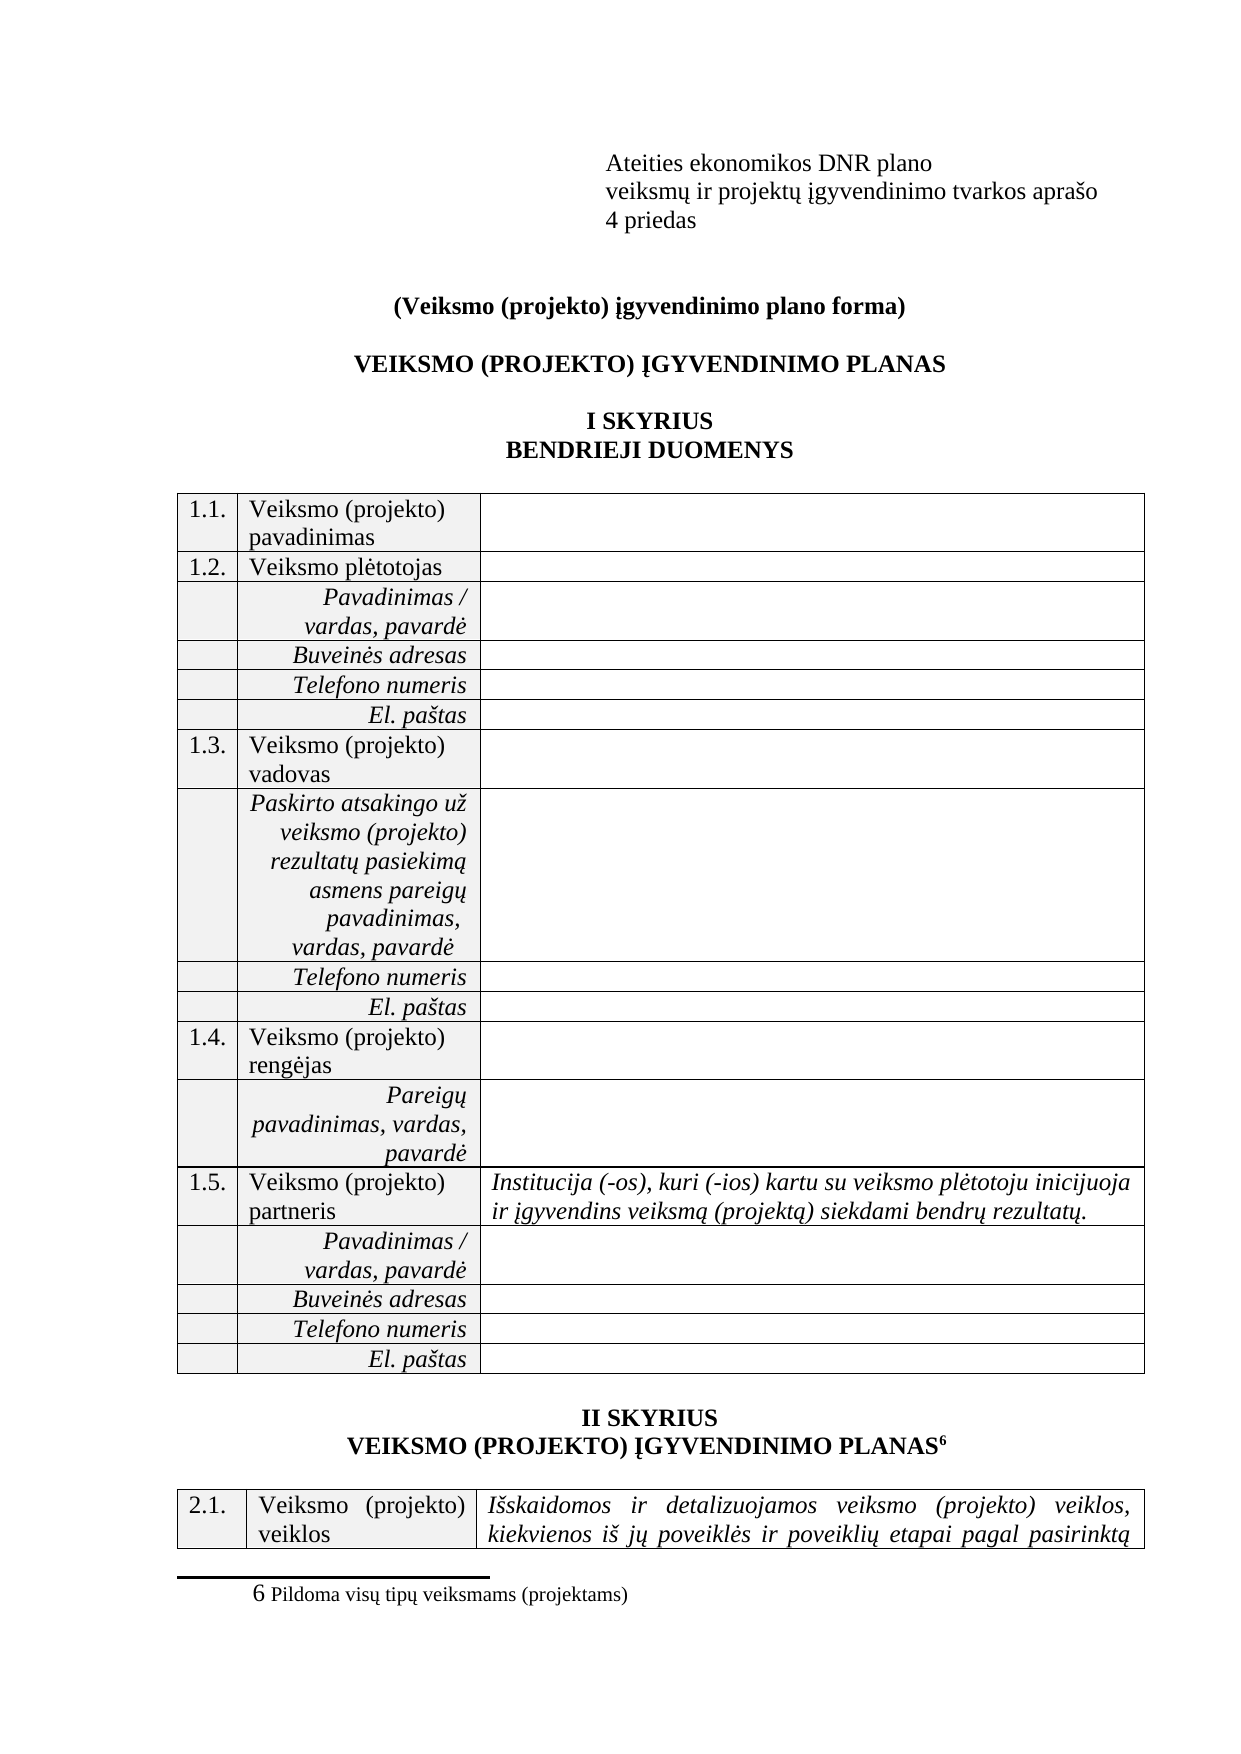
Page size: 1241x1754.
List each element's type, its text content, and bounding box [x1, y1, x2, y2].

text veiksmų ir projektų įgyvendinimo tvarkos aprašo [177, 176, 1122, 205]
text Pildoma visų tipų veiksmams (projektams) [177, 1578, 1122, 1606]
table_cell [178, 1226, 237, 1283]
table_cell [481, 1022, 1144, 1079]
table_cell [481, 730, 1144, 787]
table_cell Paskirto atsakingo už veiksmo (projekto) rezultatų pasiekimą asmens pareigų pavadinimas, vardas, pavardė [238, 789, 480, 961]
table_cell [178, 700, 237, 729]
table_cell [481, 1285, 1144, 1313]
table_cell [178, 789, 237, 961]
table_cell 1.3. [178, 730, 237, 787]
table_cell Buveinės adresas [238, 641, 480, 669]
table_cell [481, 700, 1144, 729]
text BENDRIEJI DUOMENYS [177, 435, 1122, 464]
text (Veiksmo (projekto) įgyvendinimo plano forma) [177, 291, 1122, 320]
table_cell Telefono numeris [238, 962, 480, 991]
table_cell 1.4. [178, 1022, 237, 1079]
table_cell Telefono numeris [238, 1314, 480, 1343]
text Ateities ekonomikos DNR plano [177, 148, 1122, 176]
table_header Veiksmo (projekto) pavadinimas [238, 494, 480, 551]
table_cell [481, 582, 1144, 639]
table_cell Pavadinimas / vardas, pavardė [238, 1226, 480, 1283]
table_cell [178, 582, 237, 639]
table_cell [481, 1344, 1144, 1373]
table_cell [481, 670, 1144, 699]
table_header [481, 494, 1144, 551]
table_cell Veiksmo (projekto) vadovas [238, 730, 480, 787]
table_cell Buveinės adresas [238, 1285, 480, 1313]
table_cell [481, 992, 1144, 1021]
table_cell Pavadinimas / vardas, pavardė [238, 582, 480, 639]
table_cell Pareigų pavadinimas, vardas, pavardė [238, 1080, 480, 1166]
table_cell [178, 962, 237, 991]
table_cell El. paštas [238, 1344, 480, 1373]
table_header 1.1. [178, 494, 237, 551]
table_cell [481, 1226, 1144, 1283]
table_cell 1.5. [178, 1168, 237, 1225]
table_cell [481, 641, 1144, 669]
table_cell [178, 641, 237, 669]
text VEIKSMO (PROJEKTO) ĮGYVENDINIMO PLANAS [177, 349, 1122, 378]
table_header 2.1. [178, 1490, 246, 1547]
text II SKYRIUS [177, 1403, 1122, 1431]
table_cell [481, 962, 1144, 991]
table_cell [178, 670, 237, 699]
table_header Veiksmo (projekto) veiklos [247, 1490, 476, 1547]
table_cell [178, 1314, 237, 1343]
table_cell Institucija (-os), kuri (-ios) kartu su veiksmo plėtotoju inicijuoja ir įgyvendins veiksmą (projektą) siekdami bendrų rezultatų. [481, 1168, 1144, 1225]
table_cell [481, 1080, 1144, 1166]
table_cell [178, 1080, 237, 1166]
table_cell El. paštas [238, 992, 480, 1021]
table_cell 1.2. [178, 552, 237, 581]
table_cell El. paštas [238, 700, 480, 729]
table_cell [481, 1314, 1144, 1343]
table_cell Veiksmo (projekto) rengėjas [238, 1022, 480, 1079]
table_cell Veiksmo plėtotojas [238, 552, 480, 581]
text VEIKSMO (PROJEKTO) ĮGYVENDINIMO PLANAS [177, 1431, 1122, 1460]
text I SKYRIUS [177, 406, 1122, 435]
table_cell Telefono numeris [238, 670, 480, 699]
table_cell [178, 992, 237, 1021]
text 4 priedas [177, 205, 1122, 234]
table_header Išskaidomos ir detalizuojamos veiksmo (projekto) veiklos, kiekvienos iš jų poveiklės ir poveiklių etapai pagal pasirinktą [477, 1490, 1144, 1547]
table_cell [178, 1285, 237, 1313]
table_cell [481, 789, 1144, 961]
table_cell [481, 552, 1144, 581]
table_cell [178, 1344, 237, 1373]
table_cell Veiksmo (projekto) partneris [238, 1168, 480, 1225]
